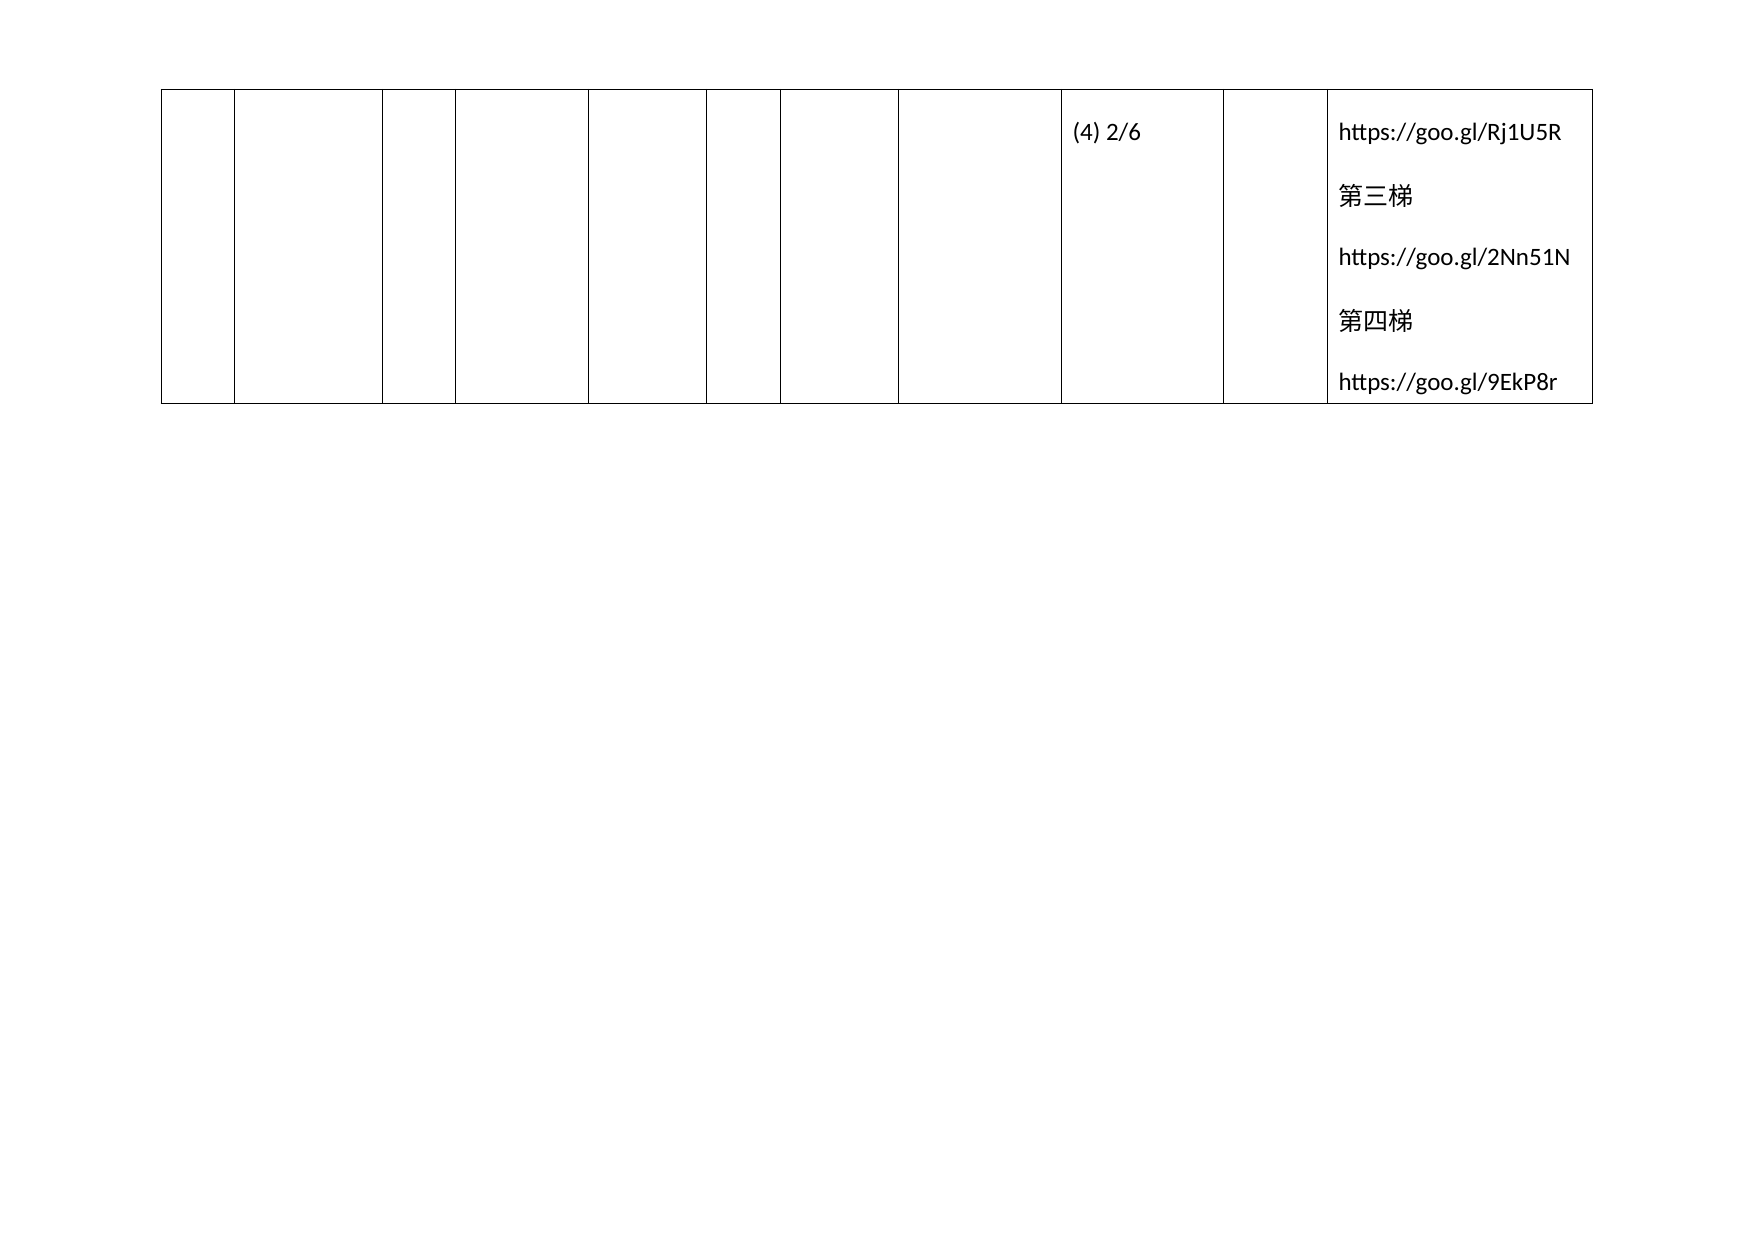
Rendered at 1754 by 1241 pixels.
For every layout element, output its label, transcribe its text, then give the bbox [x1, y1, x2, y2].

table_cell [235, 90, 382, 402]
table_cell [1224, 90, 1327, 402]
table_cell [781, 90, 898, 402]
table_cell https://goo.gl/Rj1U5R 第三梯 https://goo.gl/2Nn51N 第四梯 https://goo.gl/9EkP8r [1328, 90, 1592, 402]
table_cell [162, 90, 234, 402]
table_cell [456, 90, 588, 402]
table_cell [589, 90, 706, 402]
table_cell [383, 90, 455, 402]
table_cell (4) 2/6 [1062, 90, 1223, 402]
table_cell [707, 90, 780, 402]
table_cell [899, 90, 1061, 402]
